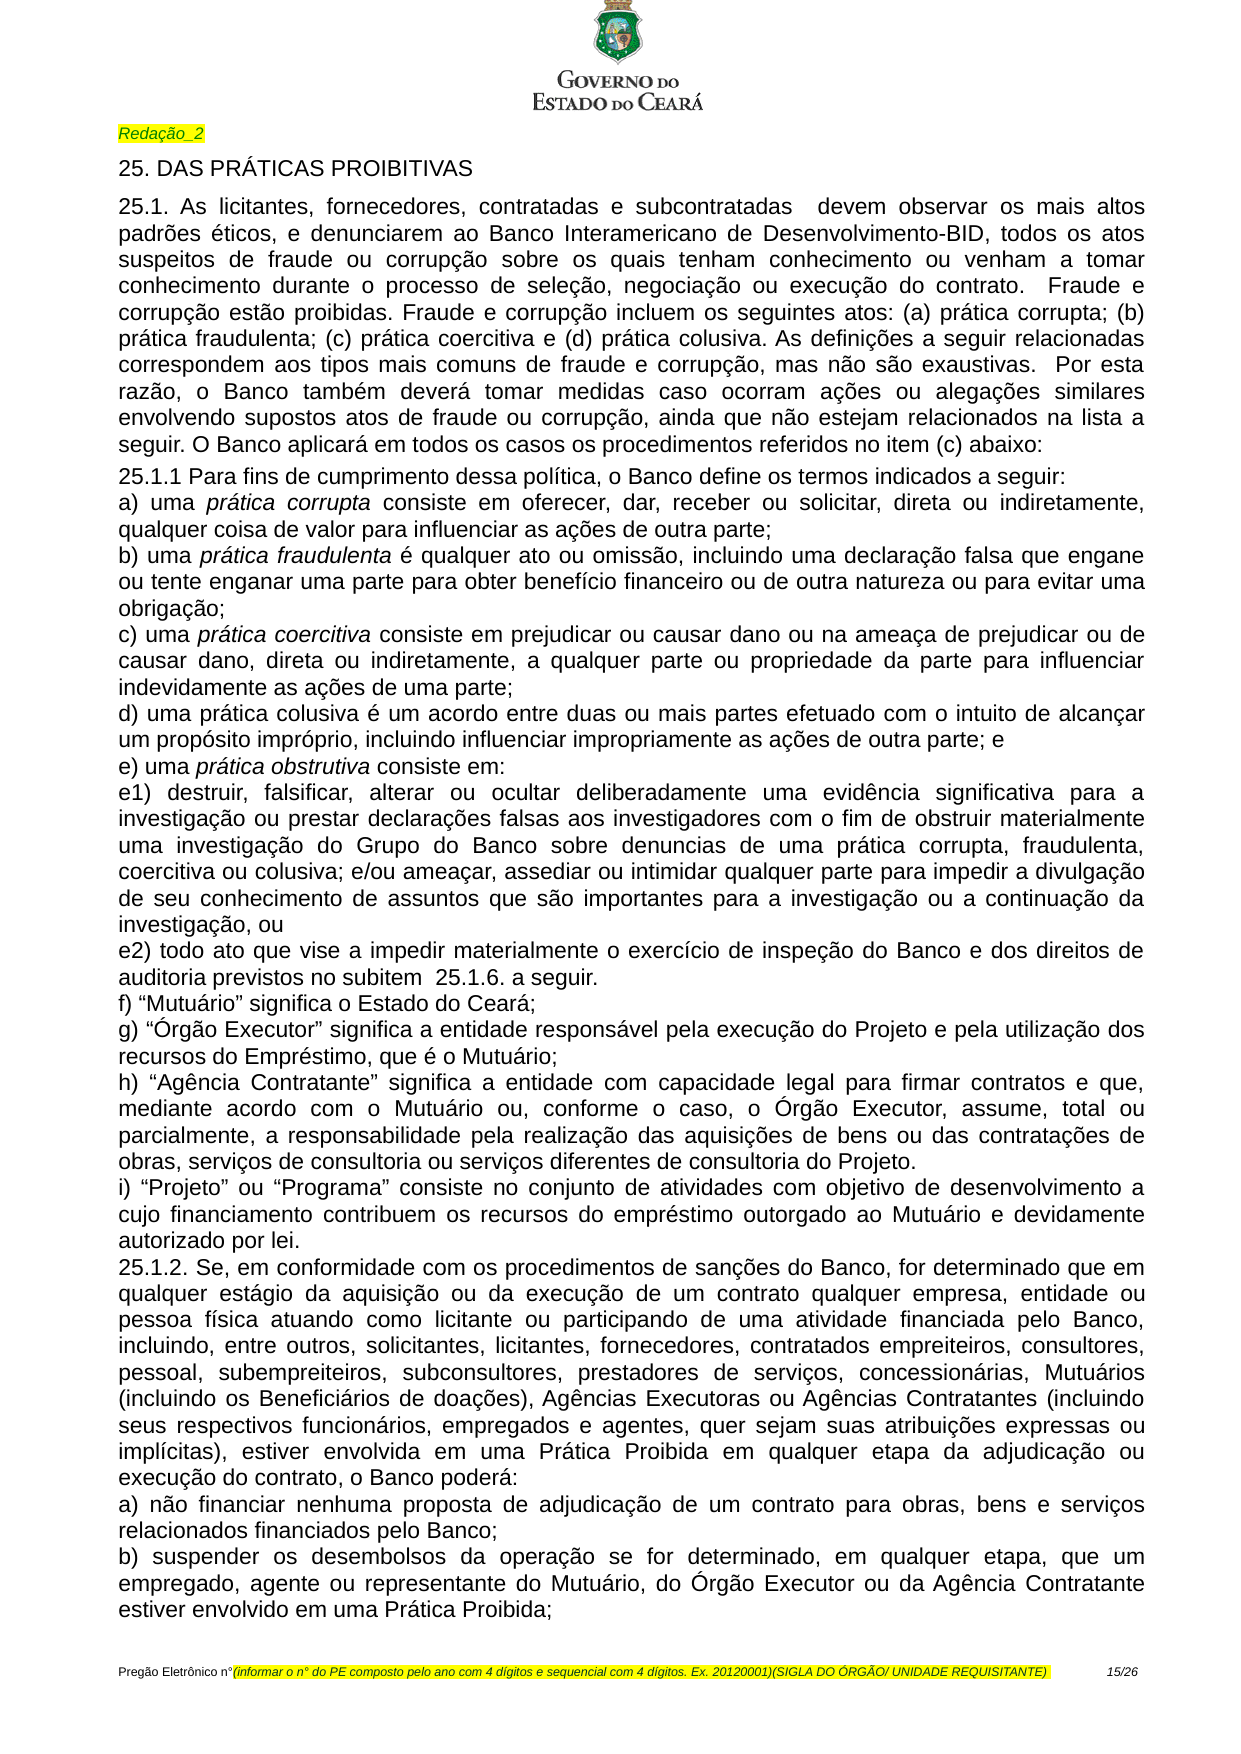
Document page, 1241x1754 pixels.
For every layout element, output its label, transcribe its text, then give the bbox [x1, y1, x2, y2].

text b) suspender os desembolsos da operação se for determinado, em qualquer etapa, que um empregado, agente ou representante do Mutuário, do Órgão Executor ou da Agência Contratante estiver envolvido em uma Prática Proibida; [118, 1543, 1146, 1622]
text 25.1. As licitantes, fornecedores, contratadas e subcontratadas devem observar os mais altos padrões éticos, e denunciarem ao Banco Interamericano de Desenvolvimento-BID, todos os atos suspeitos de fraude ou corrupção sobre os quais tenham conhecimento ou venham a tomar conhecimento durante o processo de seleção, negociação ou execução do contrato. Fraude e corrupção estão proibidas. Fraude e corrupção incluem os seguintes atos: (a) prática corrupta; (b) prática fraudulenta; (c) prática coercitiva e (d) prática colusiva. As definições a seguir relacionadas correspondem aos tipos mais comuns de fraude e corrupção, mas não são exaustivas. Por esta razão, o Banco também deverá tomar medidas caso ocorram ações ou alegações similares envolvendo supostos atos de fraude ou corrupção, ainda que não estejam relacionados na lista a seguir. O Banco aplicará em todos os casos os procedimentos referidos no item (c) abaixo: [118, 193, 1146, 457]
text e2) todo ato que vise a impedir materialmente o exercício de inspeção do Banco e dos direitos de auditoria previstos no subitem 25.1.6. a seguir. [118, 937, 1146, 990]
text a) não financiar nenhuma proposta de adjudicação de um contrato para obras, bens e serviços relacionados financiados pelo Banco; [118, 1491, 1146, 1543]
text e1) destruir, falsificar, alterar ou ocultar deliberadamente uma evidência significativa para a investigação ou prestar declarações falsas aos investigadores com o fim de obstruir materialmente uma investigação do Grupo do Banco sobre denuncias de uma prática corrupta, fraudulenta, coercitiva ou colusiva; e/ou ameaçar, assediar ou intimidar qualquer parte para impedir a divulgação de seu conhecimento de assuntos que são importantes para a investigação ou a continuação da investigação, ou [118, 779, 1146, 937]
text Redação_2 [118, 124, 1147, 143]
text e) uma prática obstrutiva consiste em: [118, 753, 1146, 779]
text c) uma prática coercitiva consiste em prejudicar ou causar dano ou na ameaça de prejudicar ou de causar dano, direta ou indiretamente, a qualquer parte ou propriedade da parte para influenciar indevidamente as ações de uma parte; [118, 621, 1146, 700]
text b) uma prática fraudulenta é qualquer ato ou omissão, incluindo uma declaração falsa que engane ou tente enganar uma parte para obter benefício financeiro ou de outra natureza ou para evitar uma obrigação; [118, 542, 1146, 621]
text a) uma prática corrupta consiste em oferecer, dar, receber ou solicitar, direta ou indiretamente, qualquer coisa de valor para influenciar as ações de outra parte; [118, 489, 1146, 542]
text 25. DAS PRÁTICAS PROIBITIVAS [118, 155, 1146, 181]
text f) “Mutuário” significa o Estado do Ceará; [118, 990, 1146, 1016]
text h) “Agência Contratante” significa a entidade com capacidade legal para firmar contratos e que, mediante acordo com o Mutuário ou, conforme o caso, o Órgão Executor, assume, total ou parcialmente, a responsabilidade pela realização das aquisições de bens ou das contratações de obras, serviços de consultoria ou serviços diferentes de consultoria do Projeto. [118, 1069, 1146, 1174]
text d) uma prática colusiva é um acordo entre duas ou mais partes efetuado com o intuito de alcançar um propósito impróprio, incluindo influenciar impropriamente as ações de outra parte; e [118, 700, 1146, 753]
text g) “Órgão Executor” significa a entidade responsável pela execução do Projeto e pela utilização dos recursos do Empréstimo, que é o Mutuário; [118, 1016, 1146, 1069]
text 25.1.1 Para fins de cumprimento dessa política, o Banco define os termos indicados a seguir: [118, 463, 1146, 489]
text 25.1.2. Se, em conformidade com os procedimentos de sanções do Banco, for determinado que em qualquer estágio da aquisição ou da execução de um contrato qualquer empresa, entidade ou pessoa física atuando como licitante ou participando de uma atividade financiada pelo Banco, incluindo, entre outros, solicitantes, licitantes, fornecedores, contratados empreiteiros, consultores, pessoal, subempreiteiros, subconsultores, prestadores de serviços, concessionárias, Mutuários (incluindo os Beneficiários de doações), Agências Executoras ou Agências Contratantes (incluindo seus respectivos funcionários, empregados e agentes, quer sejam suas atribuições expressas ou implícitas), estiver envolvida em uma Prática Proibida em qualquer etapa da adjudicação ou execução do contrato, o Banco poderá: [118, 1253, 1146, 1491]
text i) “Projeto” ou “Programa” consiste no conjunto de atividades com objetivo de desenvolvimento a cujo financiamento contribuem os recursos do empréstimo outorgado ao Mutuário e devidamente autorizado por lei. [118, 1174, 1146, 1253]
